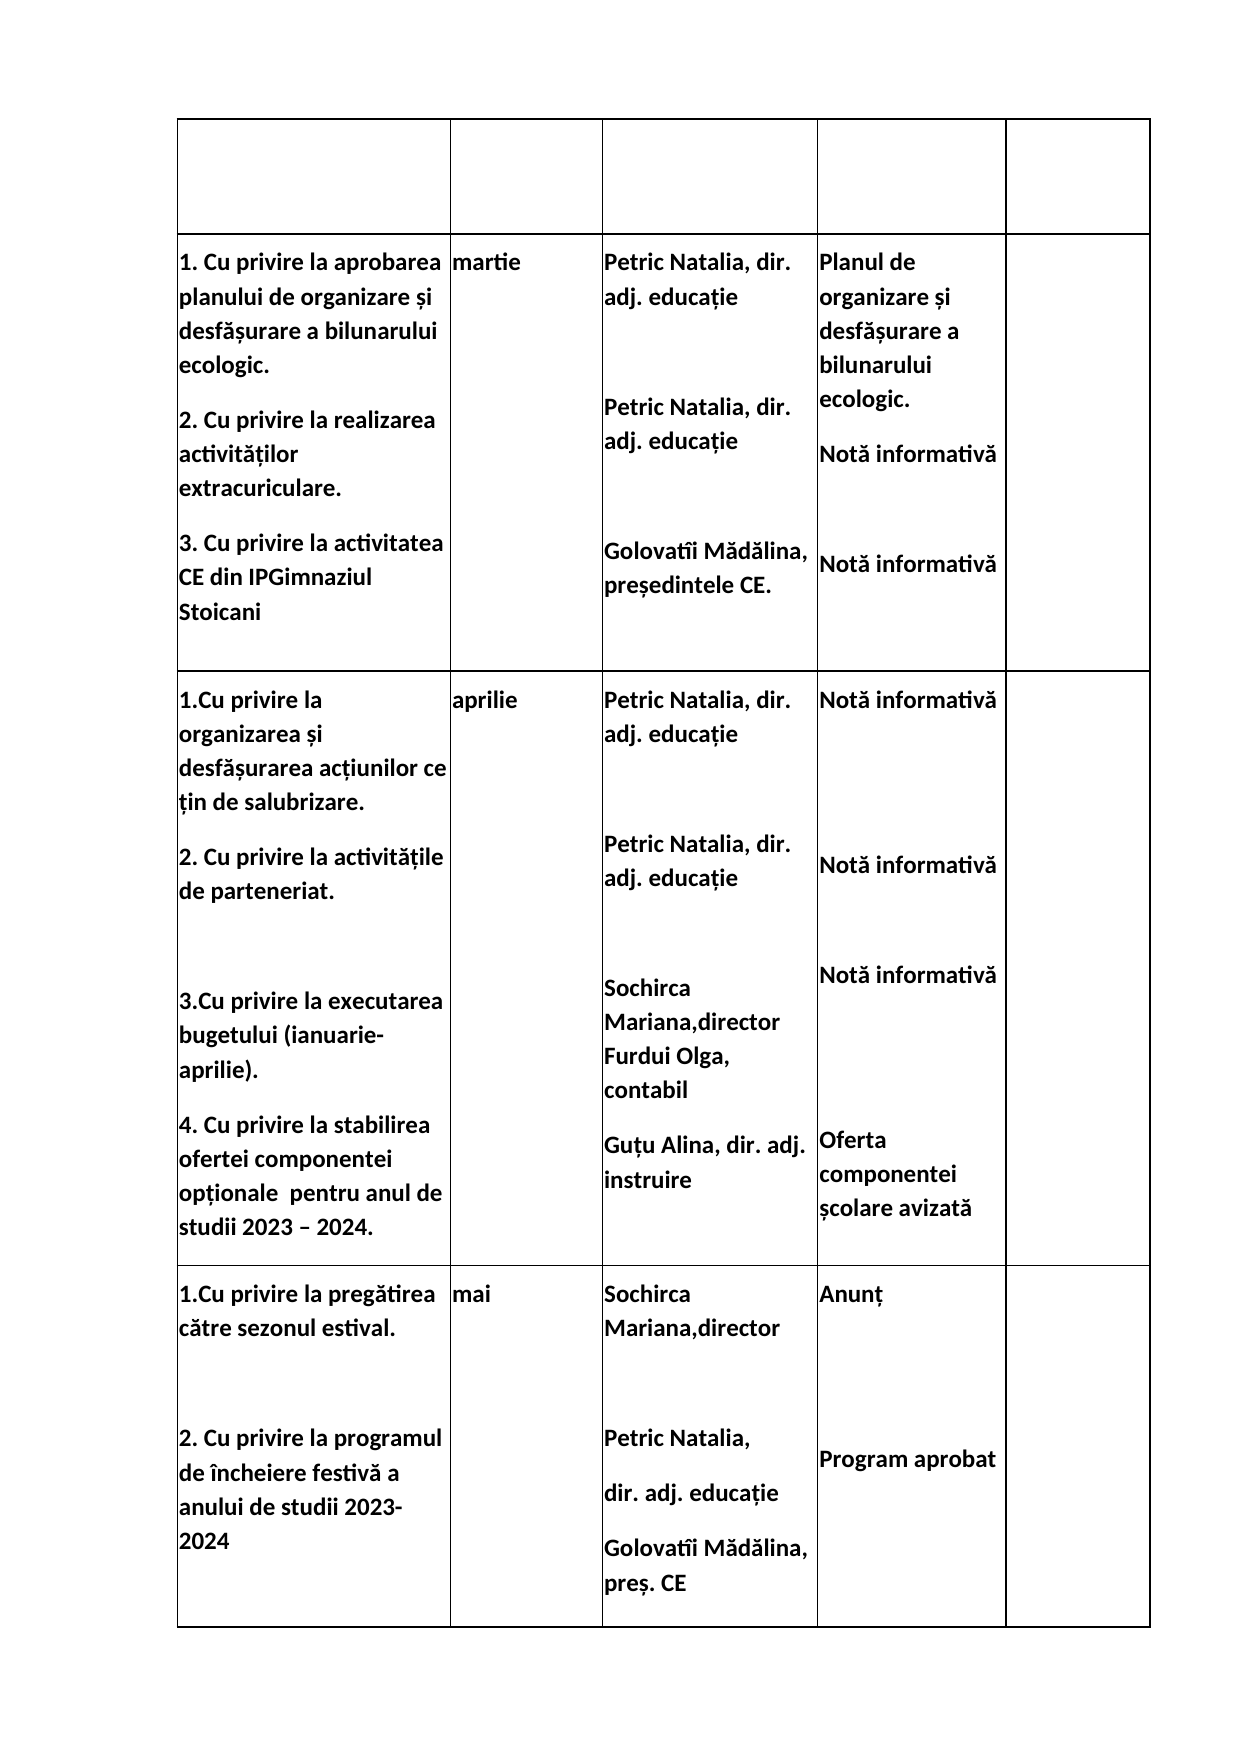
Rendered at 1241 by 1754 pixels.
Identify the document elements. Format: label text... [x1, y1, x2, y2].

table_cell [451, 120, 602, 233]
table_cell aprilie [451, 672, 602, 1265]
table_cell Notă informativă Notă informativă Notă informativă Oferta componentei școlare avizată [818, 672, 1005, 1265]
table_cell 1. Cu privire la aprobarea planului de organizare și desfășurare a bilunarului ecologic. 2. Cu privire la realizarea activităților extracuriculare. 3. Cu privire la activitatea CE din IPGimnaziul Stoicani [178, 235, 450, 670]
table_cell 1.Cu privire la organizarea și desfășurarea acțiunilor ce țin de salubrizare. 2. Cu privire la activitățile de parteneriat. 3.Cu privire la executarea bugetului (ianuarie-aprilie). 4. Cu privire la stabilirea ofertei componentei opționale pentru anul de studii 2023 – 2024. [178, 672, 450, 1265]
table_cell Sochirca Mariana,director Petric Natalia, dir. adj. educație Golovatîi Mădălina, preș. CE [603, 1266, 817, 1626]
table_cell Anunț Program aprobat [818, 1266, 1005, 1626]
table_cell [818, 120, 1005, 233]
table_cell martie [451, 235, 602, 670]
table_cell 1.Cu privire la pregătirea către sezonul estival. 2. Cu privire la programul de încheiere festivă a anului de studii 2023-2024 [178, 1266, 450, 1626]
table_cell [1007, 672, 1149, 1265]
table_cell mai [451, 1266, 602, 1626]
table_cell [1007, 1266, 1149, 1626]
table_cell [1007, 235, 1149, 670]
table_cell [178, 120, 450, 233]
table_cell Planul de organizare și desfășurare a bilunarului ecologic. Notă informativă Notă informativă [818, 235, 1005, 670]
table_cell Petric Natalia, dir. adj. educație Petric Natalia, dir. adj. educație Sochirca Mariana,director Furdui Olga, contabil Guțu Alina, dir. adj. instruire [603, 672, 817, 1265]
table_cell Petric Natalia, dir. adj. educație Petric Natalia, dir. adj. educație Golovatîi Mădălina, președintele CE. [603, 235, 817, 670]
table_cell [603, 120, 817, 233]
table_cell [1007, 120, 1149, 233]
